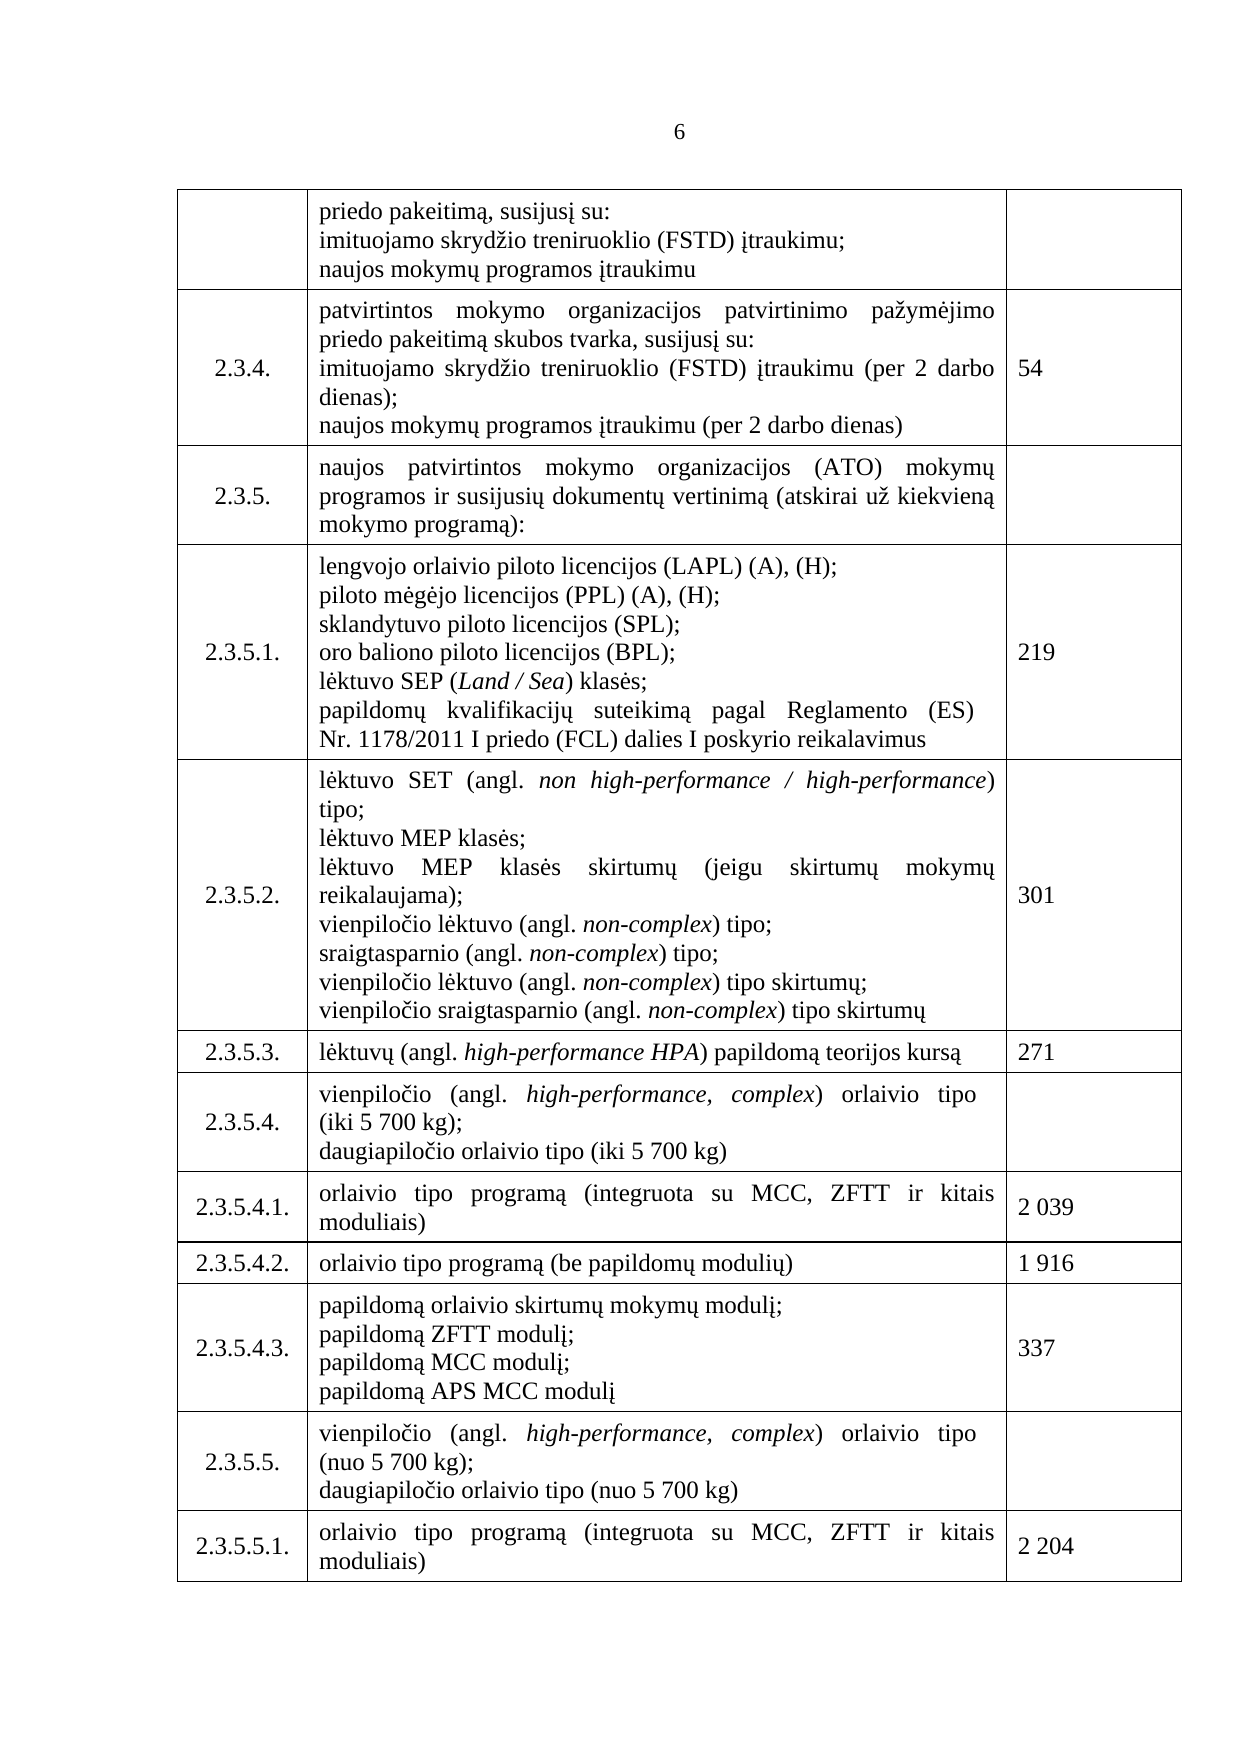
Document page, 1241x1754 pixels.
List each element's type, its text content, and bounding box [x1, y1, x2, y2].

table_cell 2.3.4. [178, 290, 307, 445]
table_cell 2.3.5.3. [178, 1031, 307, 1072]
table_cell lengvojo orlaivio piloto licencijos (LAPL) (A), (H); piloto mėgėjo licencijos (PPL) (A), (H); sklandytuvo piloto licencijos (SPL); oro baliono piloto licencijos (BPL); lėktuvo SEP (Land / Sea) klasės; papildomų kvalifikacijų suteikimą pagal Reglamento (ES) Nr. 1178/2011 I priedo (FCL) dalies I poskyrio reikalavimus [308, 545, 1006, 758]
table_cell 2.3.5.5. [178, 1412, 307, 1510]
table_cell naujos patvirtintos mokymo organizacijos (ATO) mokymų programos ir susijusių dokumentų vertinimą (atskirai už kiekvieną mokymo programą): [308, 446, 1006, 544]
table_cell [1007, 190, 1181, 288]
table_cell [1007, 1412, 1181, 1510]
table_cell papildomą orlaivio skirtumų mokymų modulį; papildomą ZFTT modulį; papildomą MCC modulį; papildomą APS MCC modulį [308, 1284, 1006, 1411]
table_cell 2.3.5.4.3. [178, 1284, 307, 1411]
table_cell [1007, 1073, 1181, 1171]
table_cell orlaivio tipo programą (integruota su MCC, ZFTT ir kitais moduliais) [308, 1172, 1006, 1241]
table_cell 54 [1007, 290, 1181, 445]
table_cell lėktuvo SET (angl. non high-performance / high-performance) tipo; lėktuvo MEP klasės; lėktuvo MEP klasės skirtumų (jeigu skirtumų mokymų reikalaujama); vienpiločio lėktuvo (angl. non-complex) tipo; sraigtasparnio (angl. non-complex) tipo; vienpiločio lėktuvo (angl. non-complex) tipo skirtumų; vienpiločio sraigtasparnio (angl. non-complex) tipo skirtumų [308, 760, 1006, 1030]
table_cell orlaivio tipo programą (integruota su MCC, ZFTT ir kitais moduliais) [308, 1511, 1006, 1581]
table_cell lėktuvų (angl. high-performance HPA) papildomą teorijos kursą [308, 1031, 1006, 1072]
table_cell 2.3.5.5.1. [178, 1511, 307, 1581]
table_cell 2 039 [1007, 1172, 1181, 1241]
table_cell 2.3.5.4.2. [178, 1243, 307, 1283]
table_cell vienpiločio (angl. high-performance, complex) orlaivio tipo (nuo 5 700 kg); daugiapiločio orlaivio tipo (nuo 5 700 kg) [308, 1412, 1006, 1510]
table_cell 337 [1007, 1284, 1181, 1411]
table_cell 2.3.5. [178, 446, 307, 544]
table_cell [1007, 446, 1181, 544]
table_cell orlaivio tipo programą (be papildomų modulių) [308, 1243, 1006, 1283]
table_cell 219 [1007, 545, 1181, 758]
table_cell 2.3.5.4. [178, 1073, 307, 1171]
table_cell vienpiločio (angl. high-performance, complex) orlaivio tipo (iki 5 700 kg); daugiapiločio orlaivio tipo (iki 5 700 kg) [308, 1073, 1006, 1171]
table_cell 271 [1007, 1031, 1181, 1072]
table_cell 2.3.5.2. [178, 760, 307, 1030]
table_cell patvirtintos mokymo organizacijos patvirtinimo pažymėjimo priedo pakeitimą skubos tvarka, susijusį su: imituojamo skrydžio treniruoklio (FSTD) įtraukimu (per 2 darbo dienas); naujos mokymų programos įtraukimu (per 2 darbo dienas) [308, 290, 1006, 445]
table_cell 1 916 [1007, 1243, 1181, 1283]
table_cell 301 [1007, 760, 1181, 1030]
table_cell [178, 190, 307, 288]
table_cell 2 204 [1007, 1511, 1181, 1581]
table_cell 2.3.5.1. [178, 545, 307, 758]
table_cell 2.3.5.4.1. [178, 1172, 307, 1241]
table_cell priedo pakeitimą, susijusį su: imituojamo skrydžio treniruoklio (FSTD) įtraukimu; naujos mokymų programos įtraukimu [308, 190, 1006, 288]
